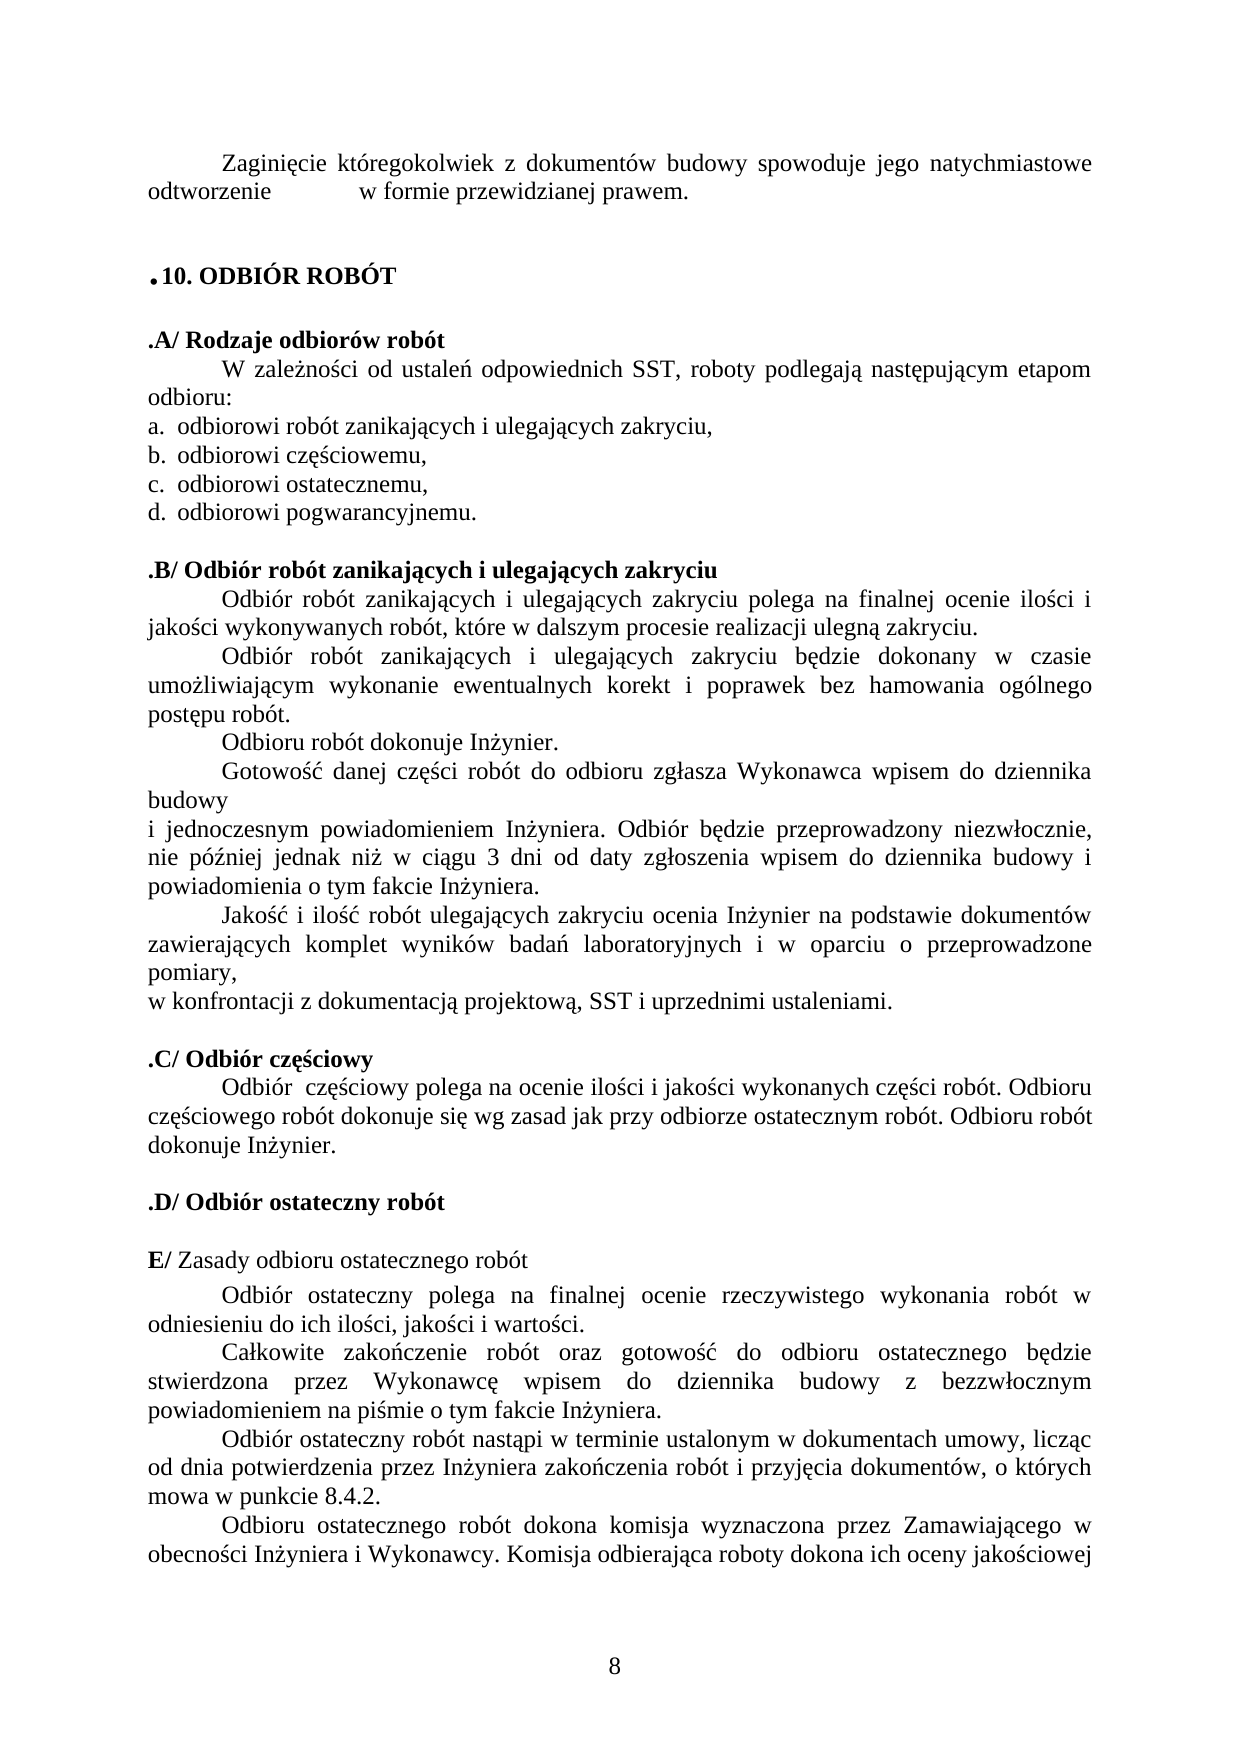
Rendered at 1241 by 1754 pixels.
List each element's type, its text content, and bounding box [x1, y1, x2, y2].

subtitle D/ Odbiór ostateczny robót [148, 1187, 1093, 1216]
text E/ Zasady odbioru ostatecznego robót [148, 1245, 1093, 1274]
text Odbiór ostateczny polega na finalnej ocenie rzeczywistego wykonania robót w odniesieniu do ich ilości, jakości i wartości. [148, 1280, 1093, 1337]
text Odbiór robót zanikających i ulegających zakryciu będzie dokonany w czasie umożliwiającym wykonanie ewentualnych korekt i poprawek bez hamowania ogólnego postępu robót. [148, 641, 1093, 727]
subtitle 10. odbiór robót [148, 234, 1093, 296]
text Jakość i ilość robót ulegających zakryciu ocenia Inżynier na podstawie dokumentów zawierających komplet wyników badań laboratoryjnych i w oparciu o przeprowadzone pomiary, [148, 900, 1093, 986]
text Całkowite zakończenie robót oraz gotowość do odbioru ostatecznego będzie stwierdzona przez Wykonawcę wpisem do dziennika budowy z bezzwłocznym powiadomieniem na piśmie o tym fakcie Inżyniera. [148, 1337, 1093, 1424]
text Odbiór częściowy polega na ocenie ilości i jakości wykonanych części robót. Odbioru częściowego robót dokonuje się wg zasad jak przy odbiorze ostatecznym robót. Odbioru robót dokonuje Inżynier. [148, 1072, 1093, 1159]
text Odbiór robót zanikających i ulegających zakryciu polega na finalnej ocenie ilości i jakości wykonywanych robót, które w dalszym procesie realizacji ulegną zakryciu. [148, 584, 1093, 641]
list odbiorowi częściowemu, [148, 440, 1093, 469]
list odbiorowi robót zanikających i ulegających zakryciu, [148, 411, 1093, 440]
text Odbioru ostatecznego robót dokona komisja wyznaczona przez Zamawiającego w obecności Inżyniera i Wykonawcy. Komisja odbierająca roboty dokona ich oceny jakościowej [148, 1510, 1093, 1567]
list odbiorowi pogwarancyjnemu. [148, 497, 1093, 526]
text Odbiór ostateczny robót nastąpi w terminie ustalonym w dokumentach umowy, licząc od dnia potwierdzenia przez Inżyniera zakończenia robót i przyjęcia dokumentów, o których mowa w punkcie 8.4.2. [148, 1424, 1093, 1510]
text w konfrontacji z dokumentacją projektową, SST i uprzednimi ustaleniami. [148, 986, 1093, 1015]
subtitle C/ Odbiór częściowy [148, 1044, 1093, 1072]
subtitle B/ Odbiór robót zanikających i ulegających zakryciu [148, 555, 1093, 584]
text W zależności od ustaleń odpowiednich SST, roboty podlegają następującym etapom odbioru: [148, 354, 1093, 411]
text Zaginięcie któregokolwiek z dokumentów budowy spowoduje jego natychmiastowe odtworzenie w formie przewidzianej prawem. [148, 148, 1093, 205]
list odbiorowi ostatecznemu, [148, 469, 1093, 497]
text Odbioru robót dokonuje Inżynier. [148, 727, 1093, 756]
text i jednoczesnym powiadomieniem Inżyniera. Odbiór będzie przeprowadzony niezwłocznie, nie później jednak niż w ciągu 3 dni od daty zgłoszenia wpisem do dziennika budowy i powiadomienia o tym fakcie Inżyniera. [148, 814, 1093, 900]
text Gotowość danej części robót do odbioru zgłasza Wykonawca wpisem do dziennika budowy [148, 756, 1093, 814]
subtitle A/ Rodzaje odbiorów robót [148, 325, 1093, 354]
